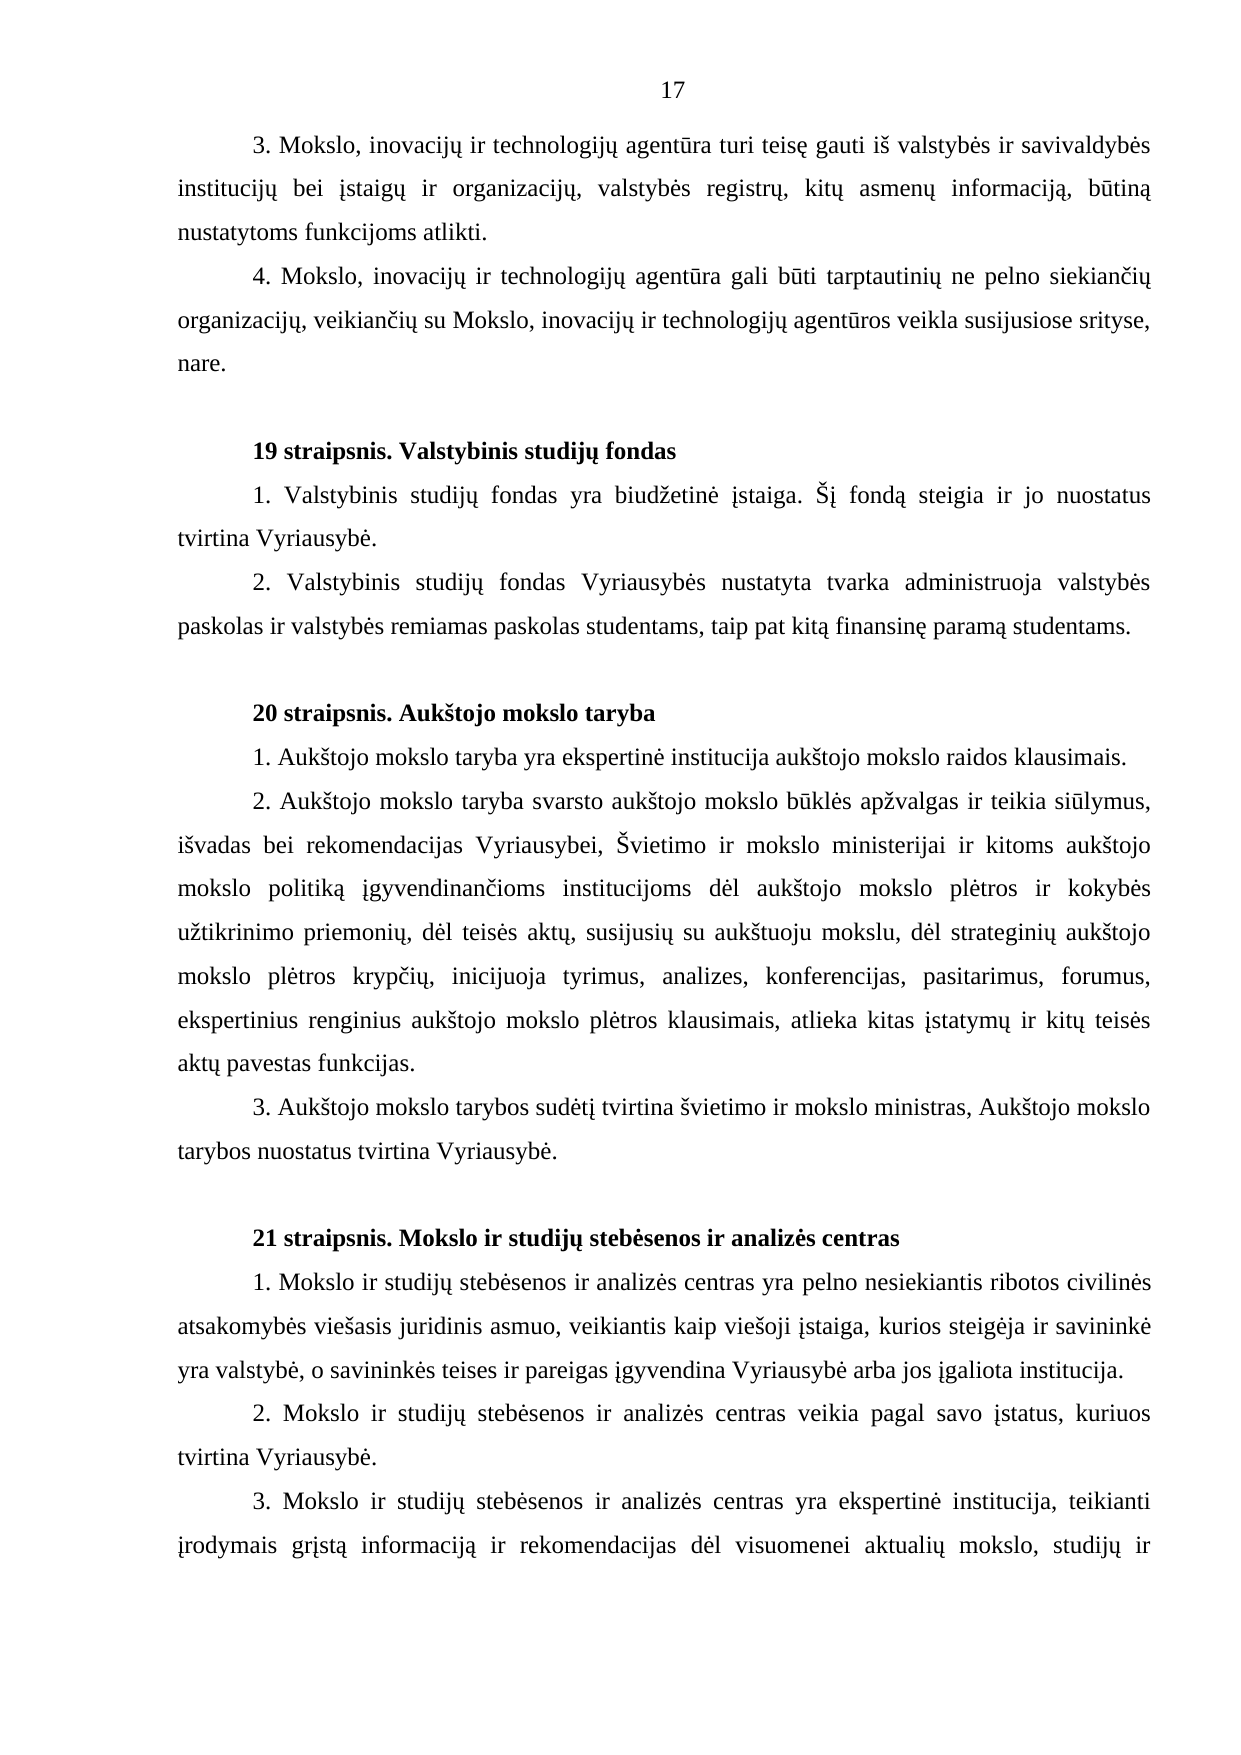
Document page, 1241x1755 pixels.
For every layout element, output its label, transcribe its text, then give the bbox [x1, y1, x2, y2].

text 1. Aukštojo mokslo taryba yra ekspertinė institucija aukštojo mokslo raidos klausimais. [177, 731, 1152, 774]
text 20 straipsnis. Aukštojo mokslo taryba [177, 687, 1152, 731]
text 2. Valstybinis studijų fondas Vyriausybės nustatyta tvarka administruoja valstybės paskolas ir valstybės remiamas paskolas studentams, taip pat kitą finansinę paramą studentams. [177, 556, 1152, 643]
text 3. Mokslo, inovacijų ir technologijų agentūra turi teisę gauti iš valstybės ir savivaldybės institucijų bei įstaigų ir organizacijų, valstybės registrų, kitų asmenų informaciją, būtiną nustatytoms funkcijoms atlikti. [177, 118, 1152, 249]
text 2. Mokslo ir studijų stebėsenos ir analizės centras veikia pagal savo įstatus, kuriuos tvirtina Vyriausybė. [177, 1387, 1152, 1474]
text 21 straipsnis. Mokslo ir studijų stebėsenos ir analizės centras [177, 1212, 1152, 1256]
text 1. Valstybinis studijų fondas yra biudžetinė įstaiga. Šį fondą steigia ir jo nuostatus tvirtina Vyriausybė. [177, 468, 1152, 556]
text 3. Mokslo ir studijų stebėsenos ir analizės centras yra ekspertinė institucija, teikianti įrodymais grįstą informaciją ir rekomendacijas dėl visuomenei aktualių mokslo, studijų ir [177, 1474, 1152, 1562]
text 19 straipsnis. Valstybinis studijų fondas [177, 424, 1152, 468]
text 1. Mokslo ir studijų stebėsenos ir analizės centras yra pelno nesiekiantis ribotos civilinės atsakomybės viešasis juridinis asmuo, veikiantis kaip viešoji įstaiga, kurios steigėja ir savininkė yra valstybė, o savininkės teises ir pareigas įgyvendina Vyriausybė arba jos įgaliota institucija. [177, 1256, 1152, 1387]
text 2. Aukštojo mokslo taryba svarsto aukštojo mokslo būklės apžvalgas ir teikia siūlymus, išvadas bei rekomendacijas Vyriausybei, Švietimo ir mokslo ministerijai ir kitoms aukštojo mokslo politiką įgyvendinančioms institucijoms dėl aukštojo mokslo plėtros ir kokybės užtikrinimo priemonių, dėl teisės aktų, susijusių su aukštuoju mokslu, dėl strateginių aukštojo mokslo plėtros krypčių, inicijuoja tyrimus, analizes, konferencijas, pasitarimus, forumus, ekspertinius renginius aukštojo mokslo plėtros klausimais, atlieka kitas įstatymų ir kitų teisės aktų pavestas funkcijas. [177, 774, 1152, 1081]
text 3. Aukštojo mokslo tarybos sudėtį tvirtina švietimo ir mokslo ministras, Aukštojo mokslo tarybos nuostatus tvirtina Vyriausybė. [177, 1081, 1152, 1168]
text 4. Mokslo, inovacijų ir technologijų agentūra gali būti tarptautinių ne pelno siekiančių organizacijų, veikiančių su Mokslo, inovacijų ir technologijų agentūros veikla susijusiose srityse, nare. [177, 249, 1152, 381]
